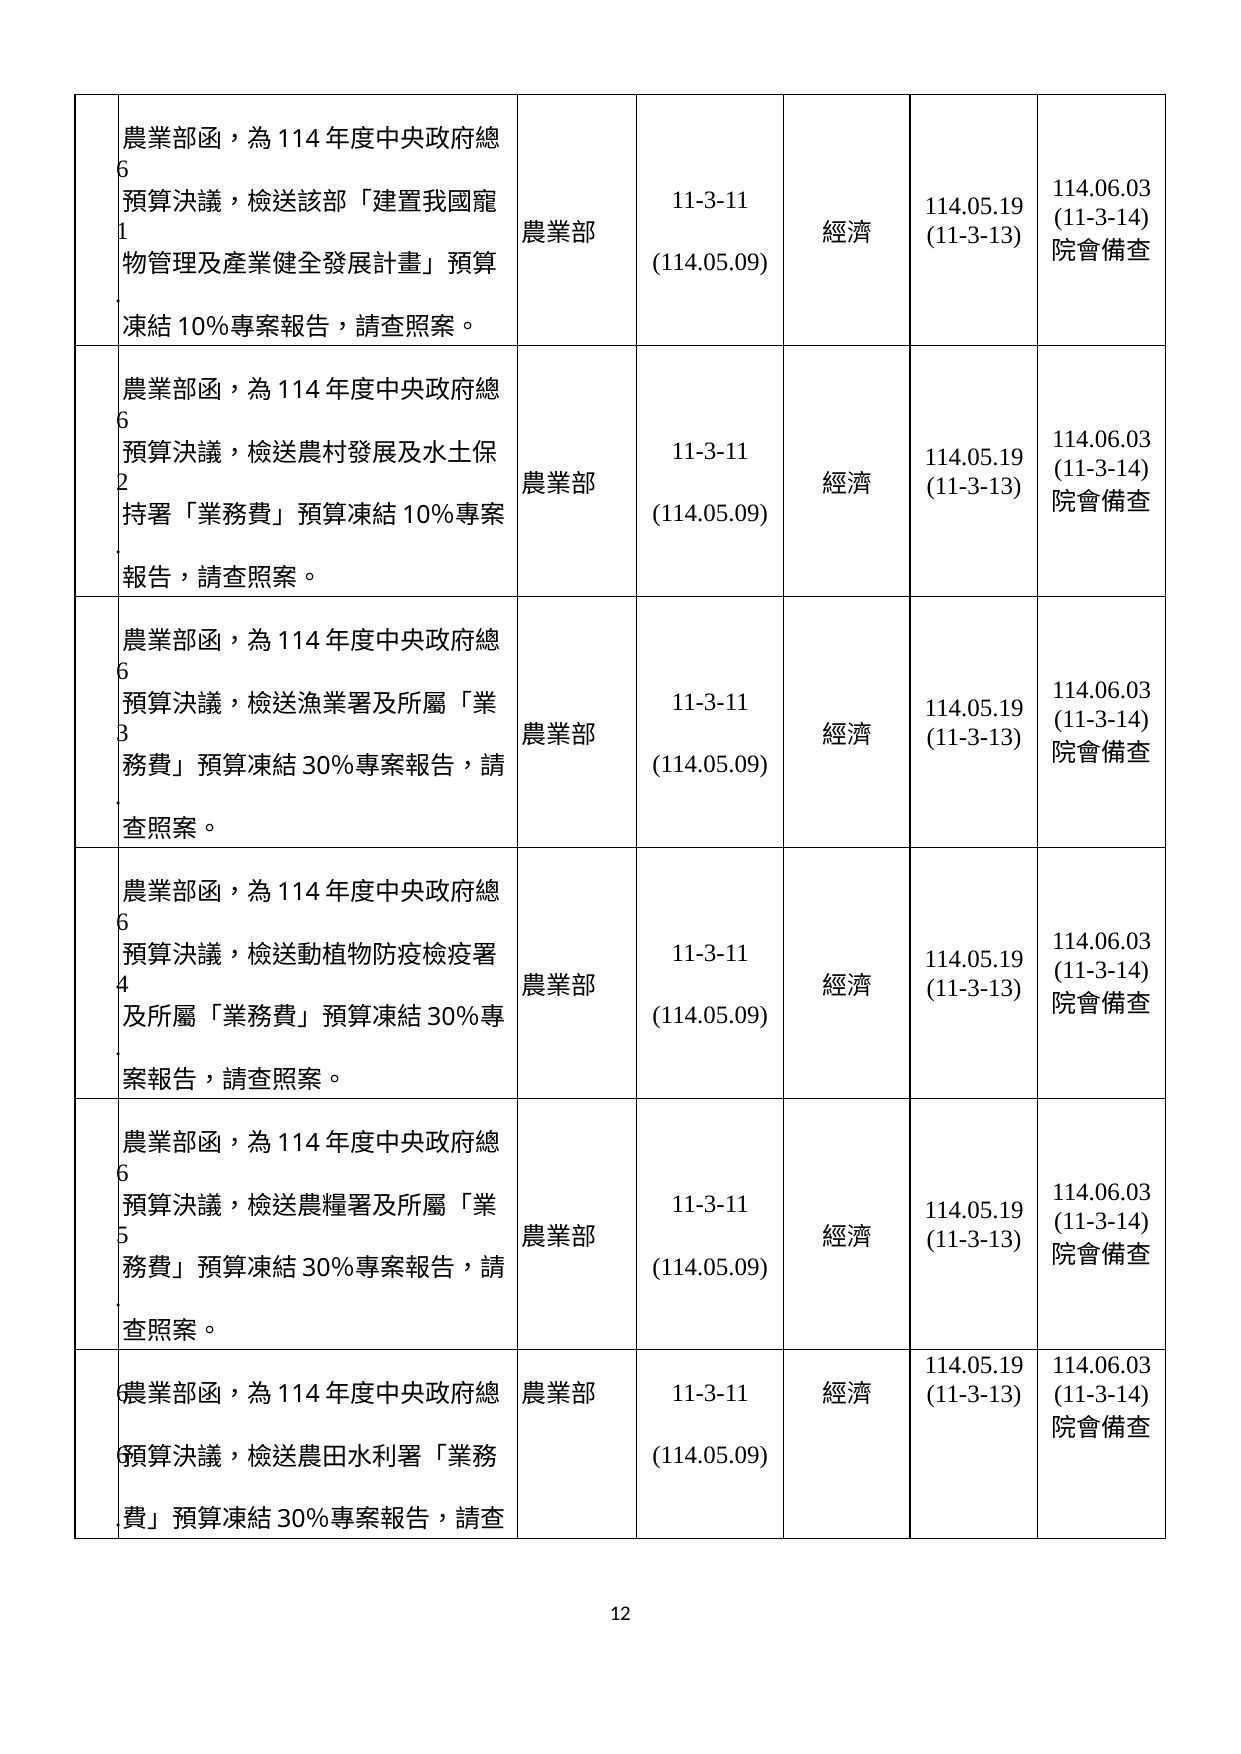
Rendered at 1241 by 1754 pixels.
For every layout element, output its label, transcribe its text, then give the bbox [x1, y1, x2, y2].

table_cell [76, 346, 118, 596]
table_cell 11-3-11 (114.05.09) [637, 848, 783, 1098]
table_cell 經濟 [784, 848, 909, 1098]
table_cell 農業部函，為114年度中央政府總預算決議，檢送動植物防疫檢疫署及所屬「業務費」預算凍結30％專案報告，請查照案。 [119, 848, 517, 1098]
table_cell 經濟 [784, 597, 909, 847]
table_cell [76, 597, 118, 847]
table_cell 11-3-11 (114.05.09) [637, 597, 783, 847]
table_cell 農業部函，為114年度中央政府總預算決議，檢送農村發展及水土保持署「業務費」預算凍結10％專案報告，請查照案。 [119, 346, 517, 596]
table_cell 農業部 [518, 95, 636, 345]
table_cell 農業部函，為114年度中央政府總預算決議，檢送該部「建置我國寵物管理及產業健全發展計畫」預算凍結10％專案報告，請查照案。 [119, 95, 517, 345]
table_cell 114.05.19 (11-3-13) [911, 95, 1037, 345]
table_cell 經濟 [784, 1099, 909, 1349]
table_cell 114.06.03 (11-3-14) 院會備查 [1038, 1350, 1165, 1538]
table_cell 農業部函，為114年度中央政府總預算決議，檢送農糧署及所屬「業務費」預算凍結30％專案報告，請查照案。 [119, 1099, 517, 1349]
table_cell [76, 848, 118, 1098]
table_cell 11-3-11 (114.05.09) [637, 1350, 783, 1538]
table_cell 農業部函，為114年度中央政府總預算決議，檢送漁業署及所屬「業務費」預算凍結30％專案報告，請查照案。 [119, 597, 517, 847]
table_cell 114.05.19 (11-3-13) [911, 1099, 1037, 1349]
table_cell 農業部 [518, 597, 636, 847]
table_cell 114.06.03 (11-3-14) 院會備查 [1038, 848, 1165, 1098]
table_cell 114.05.19 (11-3-13) [911, 1350, 1037, 1538]
table_cell 114.05.19 (11-3-13) [911, 346, 1037, 596]
table_cell 11-3-11 (114.05.09) [637, 95, 783, 345]
table_cell 114.06.03 (11-3-14) 院會備查 [1038, 346, 1165, 596]
table_cell 農業部函，為114年度中央政府總預算決議，檢送農田水利署「業務費」預算凍結30％專案報告，請查照案。 [119, 1350, 517, 1538]
table_cell 農業部 [518, 1099, 636, 1349]
table_cell 114.06.03 (11-3-14) 院會備查 [1038, 1099, 1165, 1349]
table_cell 114.05.19 (11-3-13) [911, 597, 1037, 847]
table_cell 經濟 [784, 346, 909, 596]
table_cell 經濟 [784, 95, 909, 345]
table_cell [76, 1350, 118, 1538]
table_cell 經濟 [784, 1350, 909, 1538]
table_cell 11-3-11 (114.05.09) [637, 346, 783, 596]
table_cell [76, 95, 118, 345]
table_cell [76, 1099, 118, 1349]
table_cell 11-3-11 (114.05.09) [637, 1099, 783, 1349]
table_cell 農業部 [518, 346, 636, 596]
table_cell 農業部 [518, 848, 636, 1098]
table_cell 農業部 [518, 1350, 636, 1538]
table_cell 114.06.03 (11-3-14) 院會備查 [1038, 597, 1165, 847]
table_cell 114.06.03 (11-3-14) 院會備查 [1038, 95, 1165, 345]
table_cell 114.05.19 (11-3-13) [911, 848, 1037, 1098]
